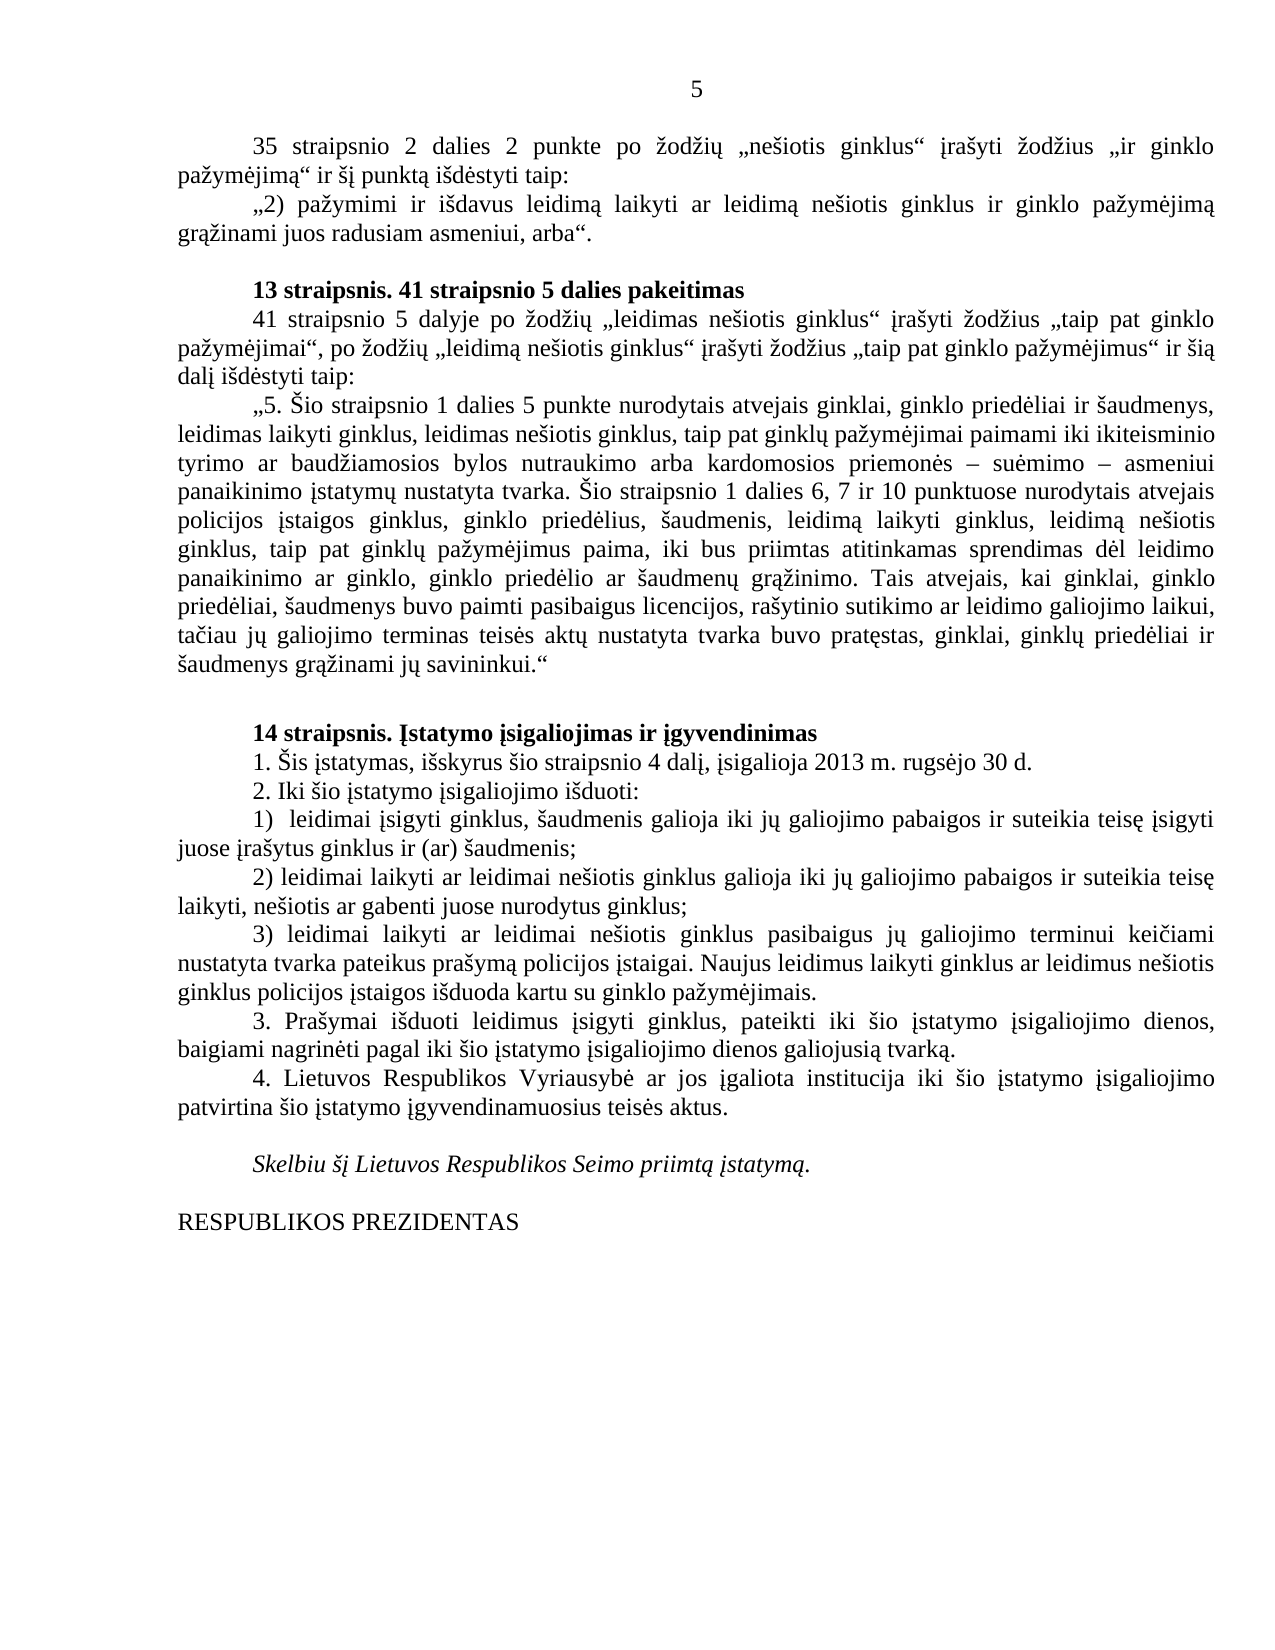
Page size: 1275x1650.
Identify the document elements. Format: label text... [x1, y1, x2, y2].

text 3) leidimai laikyti ar leidimai nešiotis ginklus pasibaigus jų galiojimo terminui keičiami nustatyta tvarka pateikus prašymą policijos įstaigai. Naujus leidimus laikyti ginklus ar leidimus nešiotis ginklus policijos įstaigos išduoda kartu su ginklo pažymėjimais. [177, 919, 1216, 1006]
text 4. Lietuvos Respublikos Vyriausybė ar jos įgaliota institucija iki šio įstatymo įsigaliojimo patvirtina šio įstatymo įgyvendinamuosius teisės aktus. [177, 1063, 1216, 1121]
text 35 straipsnio 2 dalies 2 punkte po žodžių „nešiotis ginklus“ įrašyti žodžius „ir ginklo pažymėjimą“ ir šį punktą išdėstyti taip: [177, 131, 1216, 189]
text 2. Iki šio įstatymo įsigaliojimo išduoti: [177, 776, 1216, 804]
text 13 straipsnis. 41 straipsnio 5 dalies pakeitimas [177, 275, 1216, 304]
text „5. Šio straipsnio 1 dalies 5 punkte nurodytais atvejais ginklai, ginklo priedėliai ir šaudmenys, leidimas laikyti ginklus, leidimas nešiotis ginklus, taip pat ginklų pažymėjimai paimami iki ikiteisminio tyrimo ar baudžiamosios bylos nutraukimo arba kardomosios priemonės – suėmimo – asmeniui panaikinimo įstatymų nustatyta tvarka. Šio straipsnio 1 dalies 6, 7 ir 10 punktuose nurodytais atvejais policijos įstaigos ginklus, ginklo priedėlius, šaudmenis, leidimą laikyti ginklus, leidimą nešiotis ginklus, taip pat ginklų pažymėjimus paima, iki bus priimtas atitinkamas sprendimas dėl leidimo panaikinimo ar ginklo, ginklo priedėlio ar šaudmenų grąžinimo. Tais atvejais, kai ginklai, ginklo priedėliai, šaudmenys buvo paimti pasibaigus licencijos, rašytinio sutikimo ar leidimo galiojimo laikui, tačiau jų galiojimo terminas teisės aktų nustatyta tvarka buvo pratęstas, ginklai, ginklų priedėliai ir šaudmenys grąžinami jų savininkui.“ [177, 390, 1216, 678]
text 3. Prašymai išduoti leidimus įsigyti ginklus, pateikti iki šio įstatymo įsigaliojimo dienos, baigiami nagrinėti pagal iki šio įstatymo įsigaliojimo dienos galiojusią tvarką. [177, 1006, 1216, 1063]
text 1. Šis įstatymas, išskyrus šio straipsnio 4 dalį, įsigalioja 2013 m. rugsėjo 30 d. [177, 747, 1216, 776]
text 14 straipsnis. Įstatymo įsigaliojimas ir įgyvendinimas [177, 718, 1216, 747]
text 41 straipsnio 5 dalyje po žodžių „leidimas nešiotis ginklus“ įrašyti žodžius „taip pat ginklo pažymėjimai“, po žodžių „leidimą nešiotis ginklus“ įrašyti žodžius „taip pat ginklo pažymėjimus“ ir šią dalį išdėstyti taip: [177, 304, 1216, 390]
text 1) leidimai įsigyti ginklus, šaudmenis galioja iki jų galiojimo pabaigos ir suteikia teisę įsigyti juose įrašytus ginklus ir (ar) šaudmenis; [177, 804, 1216, 862]
text 2) leidimai laikyti ar leidimai nešiotis ginklus galioja iki jų galiojimo pabaigos ir suteikia teisę laikyti, nešiotis ar gabenti juose nurodytus ginklus; [177, 862, 1216, 919]
text „2) pažymimi ir išdavus leidimą laikyti ar leidimą nešiotis ginklus ir ginklo pažymėjimą grąžinami juos radusiam asmeniui, arba“. [177, 189, 1216, 246]
text RESPUBLIKOS PREZIDENTAS [177, 1207, 1216, 1236]
text Skelbiu šį Lietuvos Respublikos Seimo priimtą įstatymą. [177, 1149, 1216, 1178]
